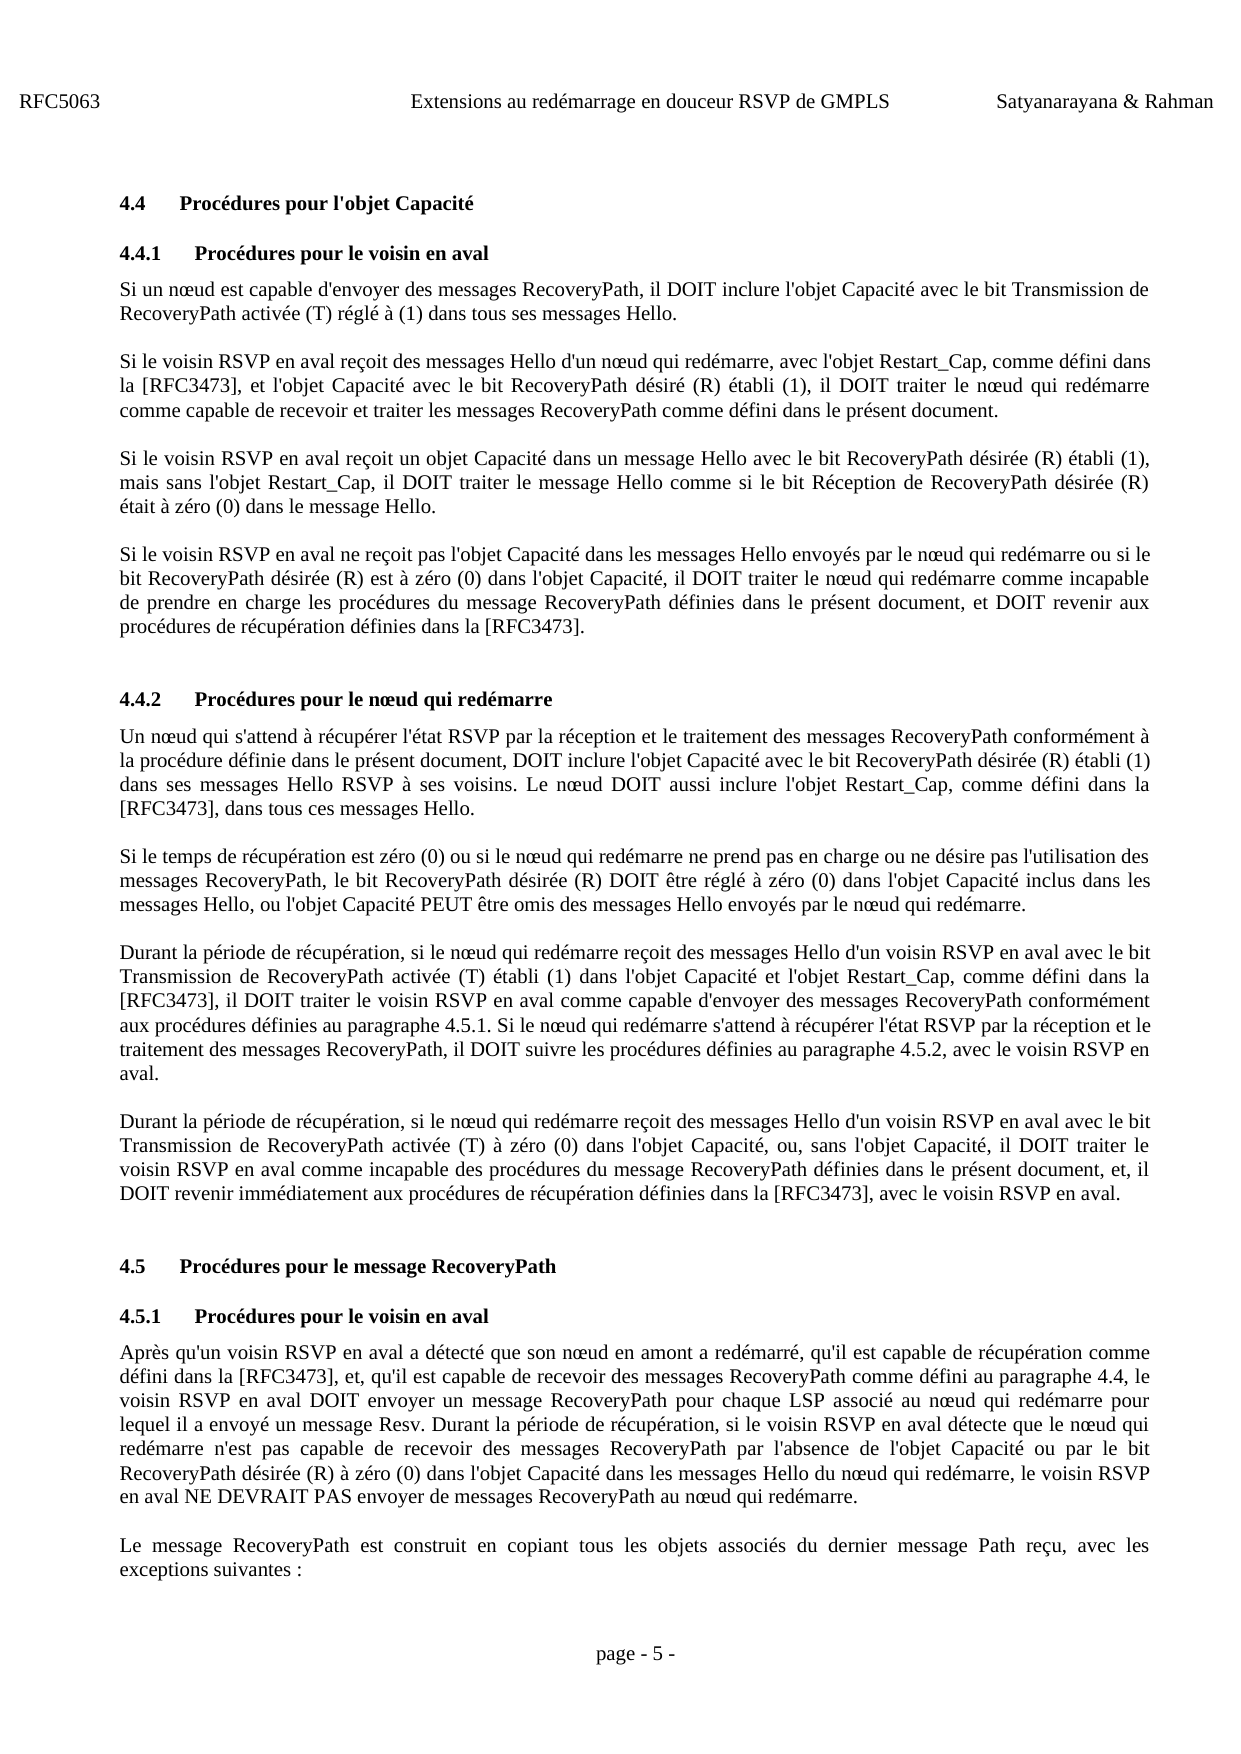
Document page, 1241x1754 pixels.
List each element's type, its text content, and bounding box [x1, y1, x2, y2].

text Durant la période de récupération, si le nœud qui redémarre reçoit des messages Hello d'un voisin RSVP en aval avec le bit Transmission de RecoveryPath activée (T) à zéro (0) dans l'objet Capacité, ou, sans l'objet Capacité, il DOIT traiter le voisin RSVP en aval comme incapable des procédures du message RecoveryPath définies dans le présent document, et, il DOIT revenir immédiatement aux procédures de récupération définies dans la [RFC3473], avec le voisin RSVP en aval. [119, 1109, 1152, 1205]
text Si le voisin RSVP en aval ne reçoit pas l'objet Capacité dans les messages Hello envoyés par le nœud qui redémarre ou si le bit RecoveryPath désirée (R) est à zéro (0) dans l'objet Capacité, il DOIT traiter le nœud qui redémarre comme incapable de prendre en charge les procédures du message RecoveryPath définies dans le présent document, et DOIT revenir aux procédures de récupération définies dans la [RFC3473]. [119, 542, 1152, 638]
text Si le voisin RSVP en aval reçoit un objet Capacité dans un message Hello avec le bit RecoveryPath désirée (R) établi (1), mais sans l'objet Restart_Cap, il DOIT traiter le message Hello comme si le bit Réception de RecoveryPath désirée (R) était à zéro (0) dans le message Hello. [119, 446, 1152, 518]
subtitle 4.5.1 Procédures pour le voisin en aval [119, 1304, 1152, 1328]
text Si le voisin RSVP en aval reçoit des messages Hello d'un nœud qui redémarre, avec l'objet Restart_Cap, comme défini dans la [RFC3473], et l'objet Capacité avec le bit RecoveryPath désiré (R) établi (1), il DOIT traiter le nœud qui redémarre comme capable de recevoir et traiter les messages RecoveryPath comme défini dans le présent document. [119, 349, 1152, 422]
subtitle 4.4.2 Procédures pour le nœud qui redémarre [119, 687, 1152, 711]
text Après qu'un voisin RSVP en aval a détecté que son nœud en amont a redémarré, qu'il est capable de récupération comme défini dans la [RFC3473], et, qu'il est capable de recevoir des messages RecoveryPath comme défini au paragraphe 4.4, le voisin RSVP en aval DOIT envoyer un message RecoveryPath pour chaque LSP associé au nœud qui redémarre pour lequel il a envoyé un message Resv. Durant la période de récupération, si le voisin RSVP en aval détecte que le nœud qui redémarre n'est pas capable de recevoir des messages RecoveryPath par l'absence de l'objet Capacité ou par le bit RecoveryPath désirée (R) à zéro (0) dans l'objet Capacité dans les messages Hello du nœud qui redémarre, le voisin RSVP en aval NE DEVRAIT PAS envoyer de messages RecoveryPath au nœud qui redémarre. [119, 1340, 1152, 1508]
subtitle 4.4 Procédures pour l'objet Capacité [119, 191, 1152, 215]
subtitle 4.5 Procédures pour le message RecoveryPath [119, 1254, 1152, 1278]
text Un nœud qui s'attend à récupérer l'état RSVP par la réception et le traitement des messages RecoveryPath conformément à la procédure définie dans le présent document, DOIT inclure l'objet Capacité avec le bit RecoveryPath désirée (R) établi (1) dans ses messages Hello RSVP à ses voisins. Le nœud DOIT aussi inclure l'objet Restart_Cap, comme défini dans la [RFC3473], dans tous ces messages Hello. [119, 724, 1152, 820]
text Durant la période de récupération, si le nœud qui redémarre reçoit des messages Hello d'un voisin RSVP en aval avec le bit Transmission de RecoveryPath activée (T) établi (1) dans l'objet Capacité et l'objet Restart_Cap, comme défini dans la [RFC3473], il DOIT traiter le voisin RSVP en aval comme capable d'envoyer des messages RecoveryPath conformément aux procédures définies au paragraphe 4.5.1. Si le nœud qui redémarre s'attend à récupérer l'état RSVP par la réception et le traitement des messages RecoveryPath, il DOIT suivre les procédures définies au paragraphe 4.5.2, avec le voisin RSVP en aval. [119, 940, 1152, 1085]
text Si le temps de récupération est zéro (0) ou si le nœud qui redémarre ne prend pas en charge ou ne désire pas l'utilisation des messages RecoveryPath, le bit RecoveryPath désirée (R) DOIT être réglé à zéro (0) dans l'objet Capacité inclus dans les messages Hello, ou l'objet Capacité PEUT être omis des messages Hello envoyés par le nœud qui redémarre. [119, 844, 1152, 916]
text Si un nœud est capable d'envoyer des messages RecoveryPath, il DOIT inclure l'objet Capacité avec le bit Transmission de RecoveryPath activée (T) réglé à (1) dans tous ses messages Hello. [119, 277, 1152, 325]
text Le message RecoveryPath est construit en copiant tous les objets associés du dernier message Path reçu, avec les exceptions suivantes : [119, 1533, 1152, 1581]
subtitle 4.4.1 Procédures pour le voisin en aval [119, 241, 1152, 265]
